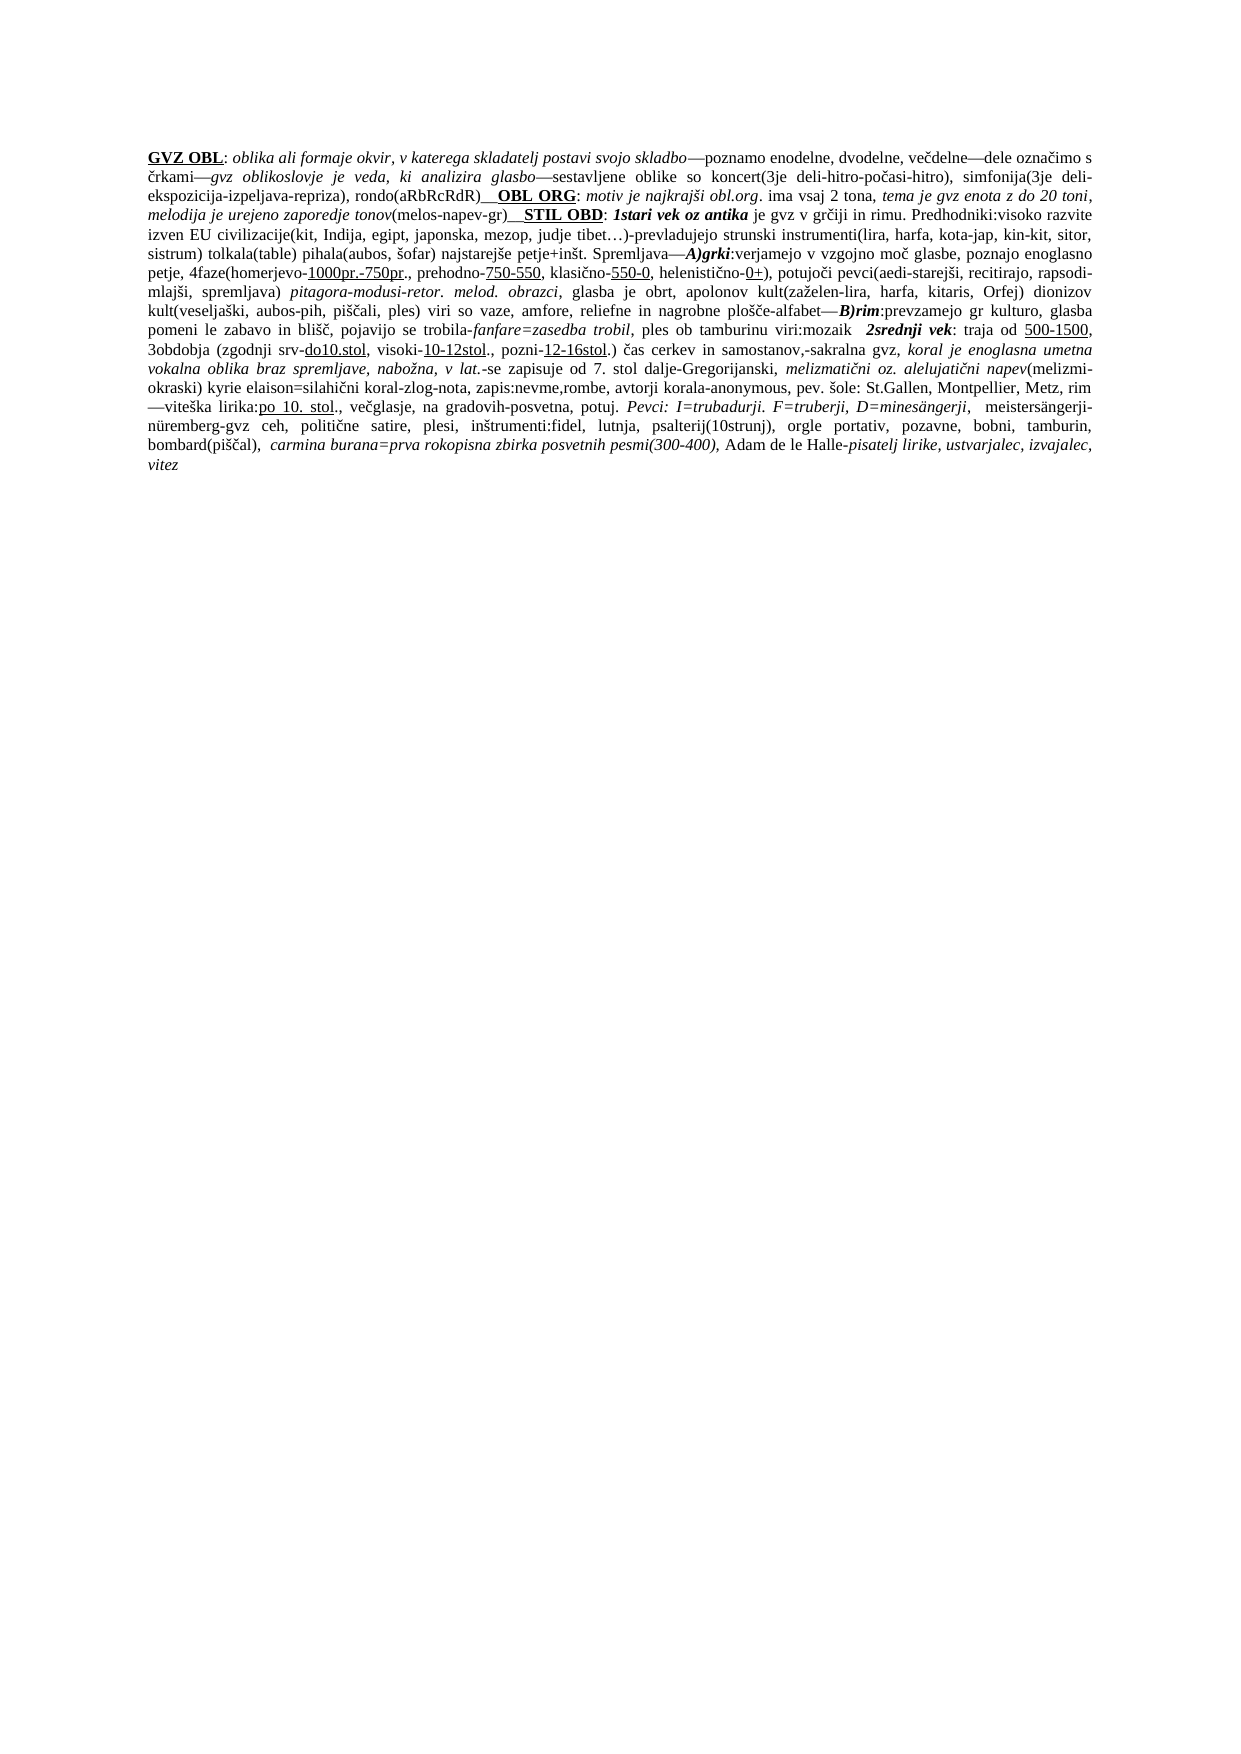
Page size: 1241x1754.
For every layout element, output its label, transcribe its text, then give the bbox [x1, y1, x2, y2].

text GVZ OBL: oblika ali formaje okvir, v katerega skladatelj postavi svojo skladbo—poznamo enodelne, dvodelne, večdelne—dele označimo s črkami—gvz oblikoslovje je veda, ki analizira glasbo—sestavljene oblike so koncert(3je deli-hitro-počasi-hitro), simfonija(3je deli-ekspozicija-izpeljava-repriza), rondo(aRbRcRdR)__OBL ORG: motiv je najkrajši obl.org. ima vsaj 2 tona, tema je gvz enota z do 20 toni, melodija je urejeno zaporedje tonov(melos-napev-gr)__STIL OBD: 1stari vek oz antika je gvz v grčiji in rimu. Predhodniki:visoko razvite izven EU civilizacije(kit, Indija, egipt, japonska, mezop, judje tibet…)-prevladujejo strunski instrumenti(lira, harfa, kota-jap, kin-kit, sitor, sistrum) tolkala(table) pihala(aubos, šofar) najstarejše petje+inšt. Spremljava—A)grki:verjamejo v vzgojno moč glasbe, poznajo enoglasno petje, 4faze(homerjevo-1000pr.-750pr., prehodno-750-550, klasično-550-0, helenistično-0+), potujoči pevci(aedi-starejši, recitirajo, rapsodi-mlajši, spremljava) pitagora-modusi-retor. melod. obrazci, glasba je obrt, apolonov kult(zaželen-lira, harfa, kitaris, Orfej) dionizov kult(veseljaški, aubos-pih, piščali, ples) viri so vaze, amfore, reliefne in nagrobne plošče-alfabet—B)rim:prevzamejo gr kulturo, glasba pomeni le zabavo in blišč, pojavijo se trobila-fanfare=zasedba trobil, ples ob tamburinu viri:mozaik 2srednji vek: traja od 500-1500, 3obdobja (zgodnji srv-do10.stol, visoki-10-12stol., pozni-12-16stol.) čas cerkev in samostanov,-sakralna gvz, koral je enoglasna umetna vokalna oblika braz spremljave, nabožna, v lat.-se zapisuje od 7. stol dalje-Gregorijanski, melizmatični oz. alelujatični napev(melizmi-okraski) kyrie elaison=silahični koral-zlog-nota, zapis:nevme,rombe, avtorji korala-anonymous, pev. šole: St.Gallen, Montpellier, Metz, rim—viteška lirika:po 10. stol., večglasje, na gradovih-posvetna, potuj. Pevci: I=trubadurji. F=truberji, D=minesängerji, meistersängerji-nüremberg-gvz ceh, politične satire, plesi, inštrumenti:fidel, lutnja, psalterij(10strunj), orgle portativ, pozavne, bobni, tamburin, bombard(piščal), carmina burana=prva rokopisna zbirka posvetnih pesmi(300-400), Adam de le Halle-pisatelj lirike, ustvarjalec, izvajalec, vitez [148, 148, 1093, 473]
